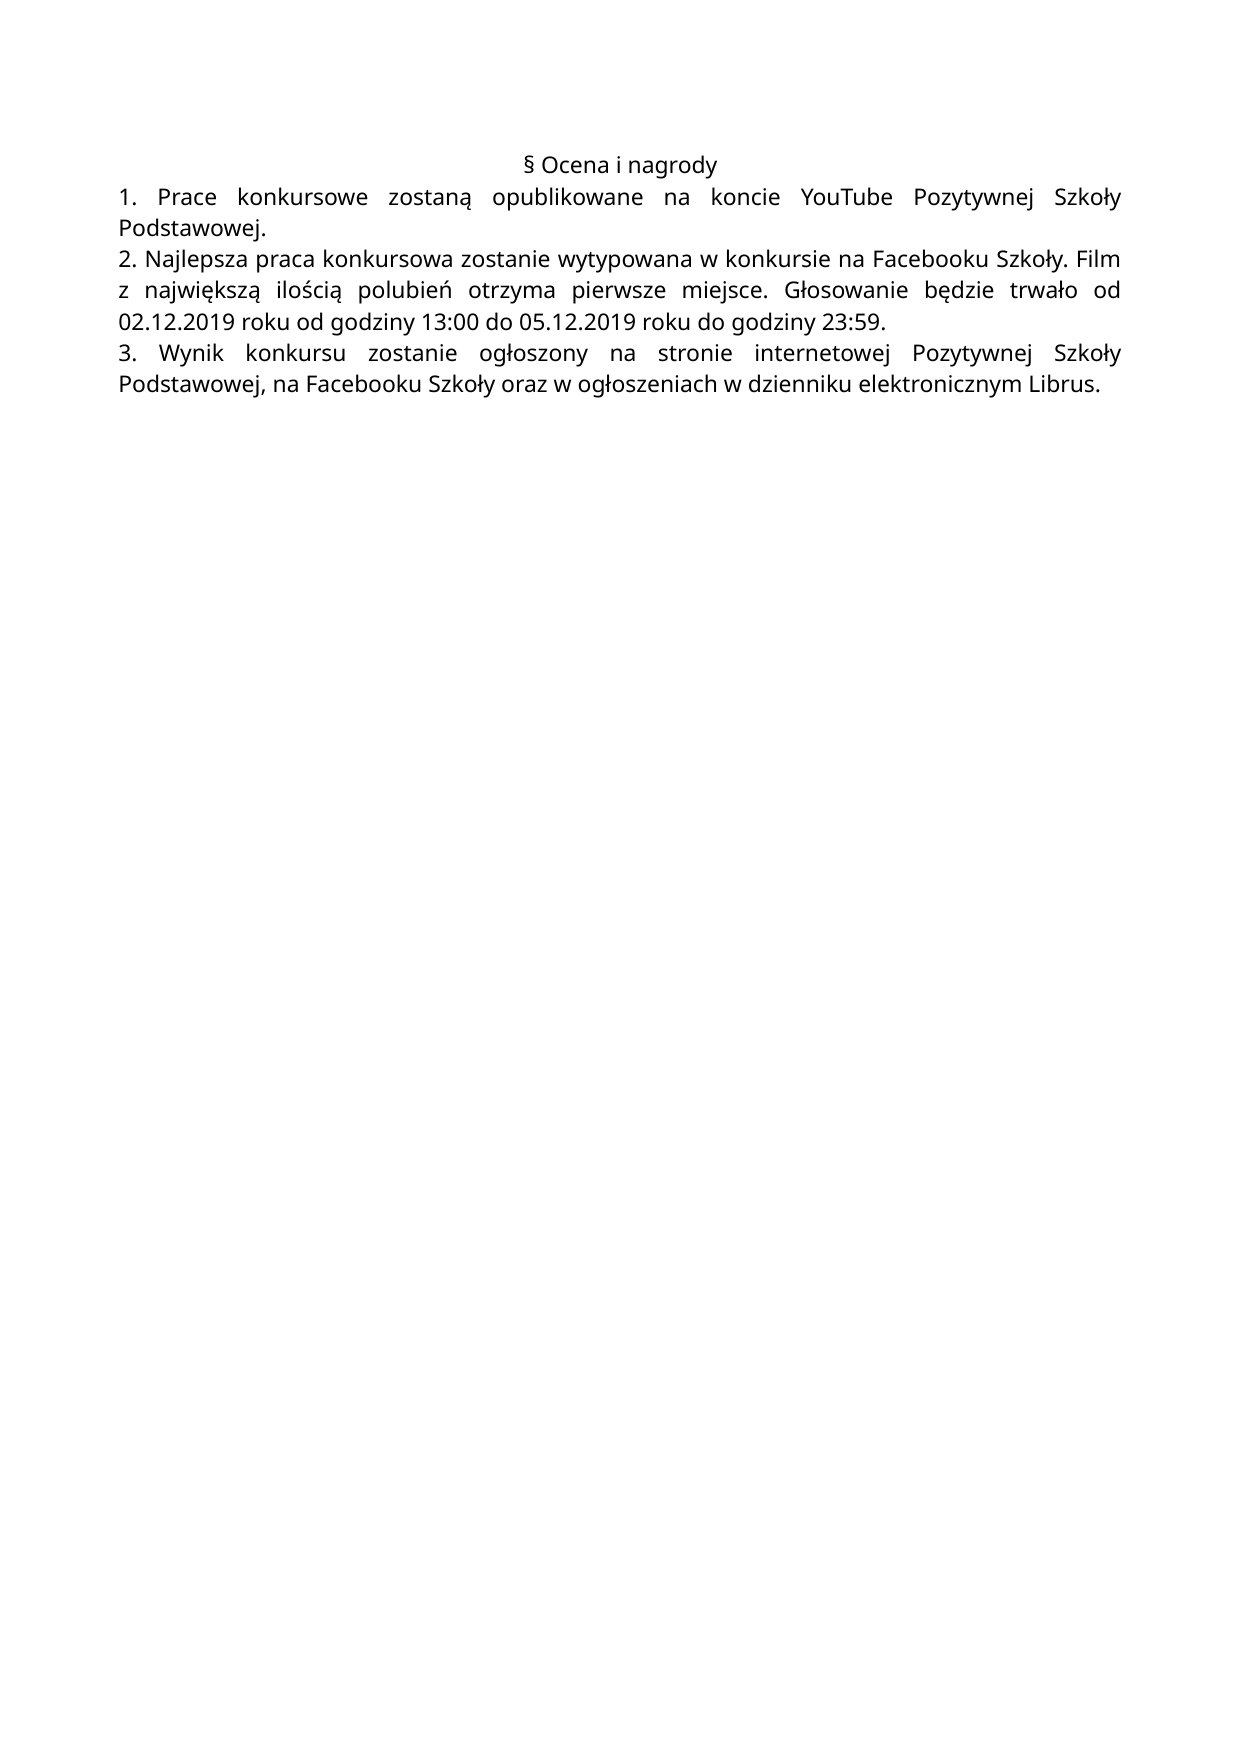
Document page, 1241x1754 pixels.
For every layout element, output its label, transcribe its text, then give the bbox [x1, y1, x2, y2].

text 2. Najlepsza praca konkursowa zostanie wytypowana w konkursie na Facebooku Szkoły. Film z największą ilością polubień otrzyma pierwsze miejsce. Głosowanie będzie trwało od 02.12.2019 roku od godziny 13:00 do 05.12.2019 roku do godziny 23:59. [118, 243, 1122, 337]
text § Ocena i nagrody [118, 149, 1122, 181]
text 3. Wynik konkursu zostanie ogłoszony na stronie internetowej Pozytywnej Szkoły Podstawowej, na Facebooku Szkoły oraz w ogłoszeniach w dzienniku elektronicznym Librus. [118, 337, 1122, 399]
text 1. Prace konkursowe zostaną opublikowane na koncie YouTube Pozytywnej Szkoły Podstawowej. [118, 181, 1122, 243]
